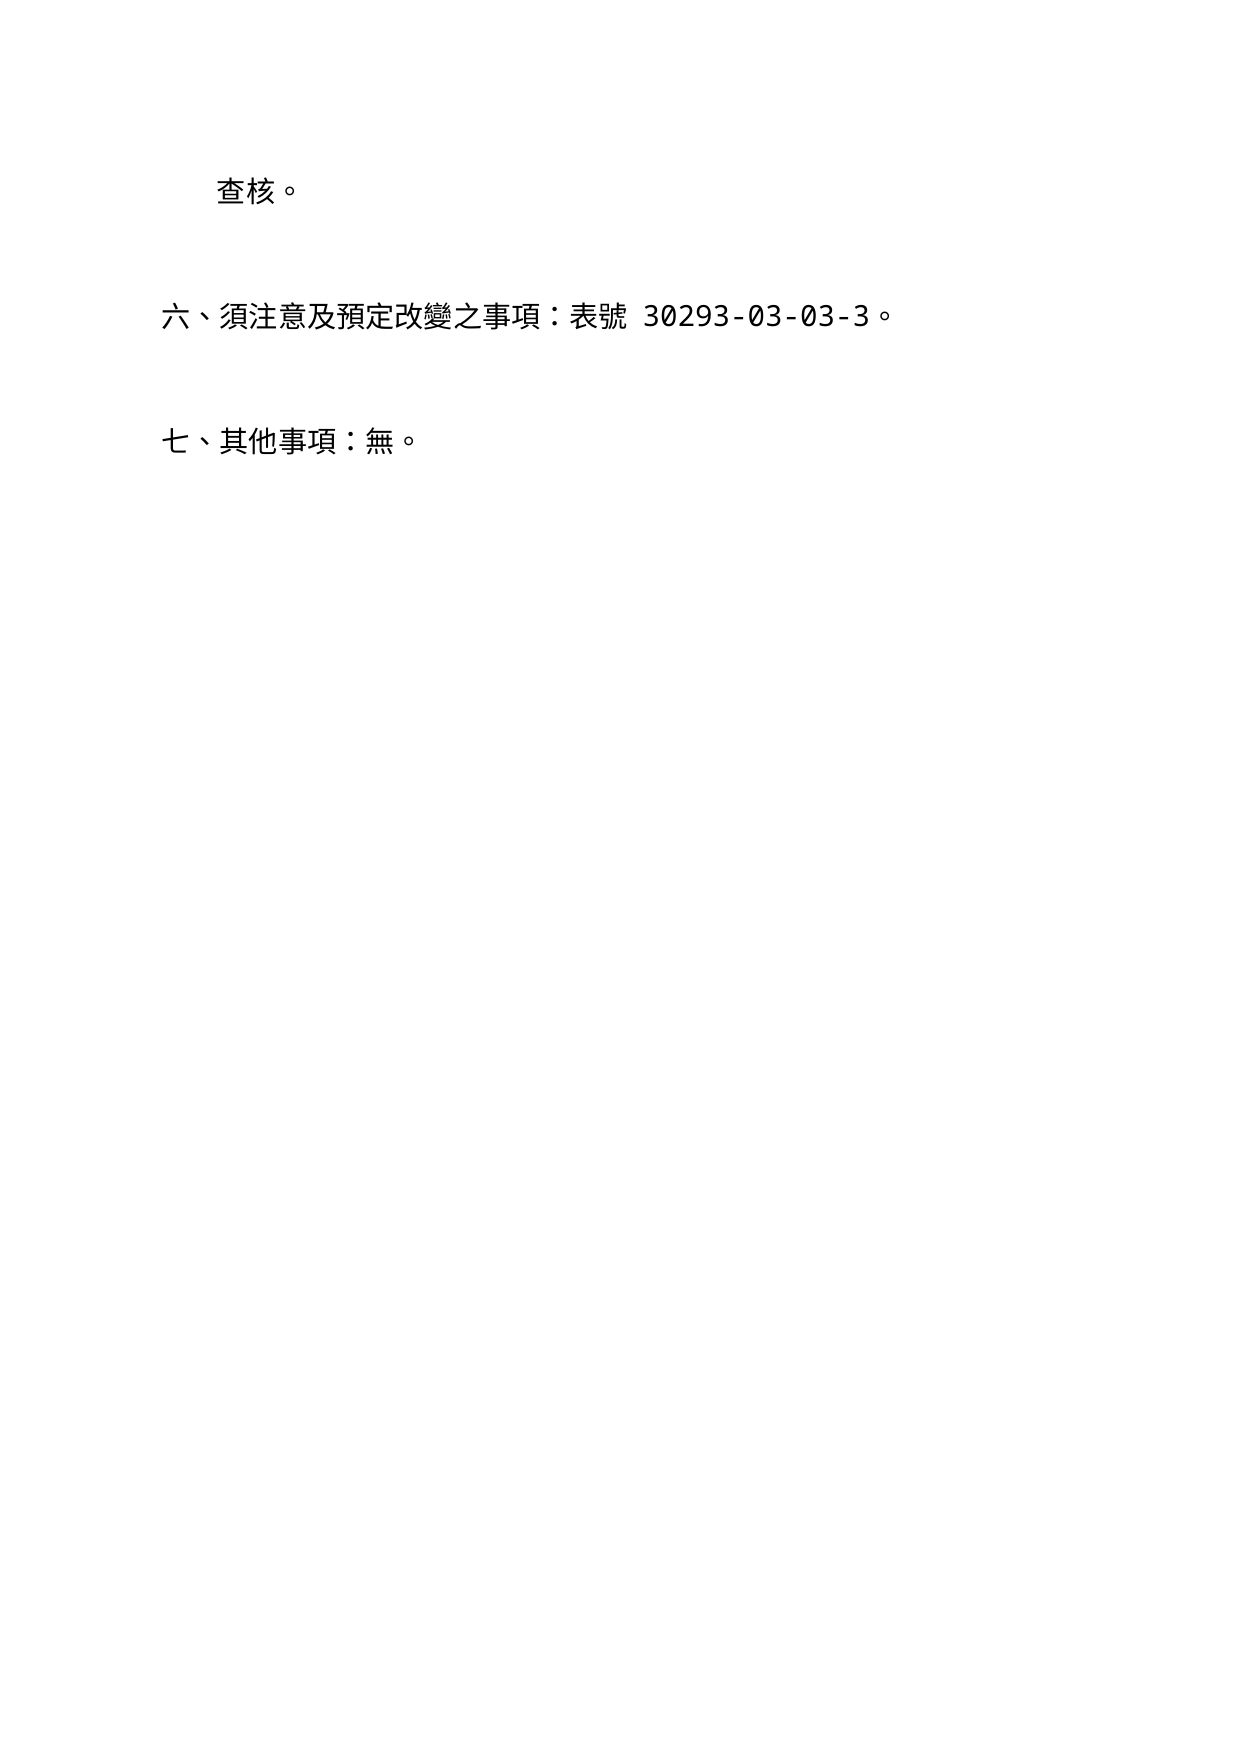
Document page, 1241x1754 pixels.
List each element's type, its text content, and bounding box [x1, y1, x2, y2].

table_header 查核。 六、須注意及預定改變之事項：表號 30293-03-03-3。 七、其他事項：無。 [150, 148, 1209, 461]
